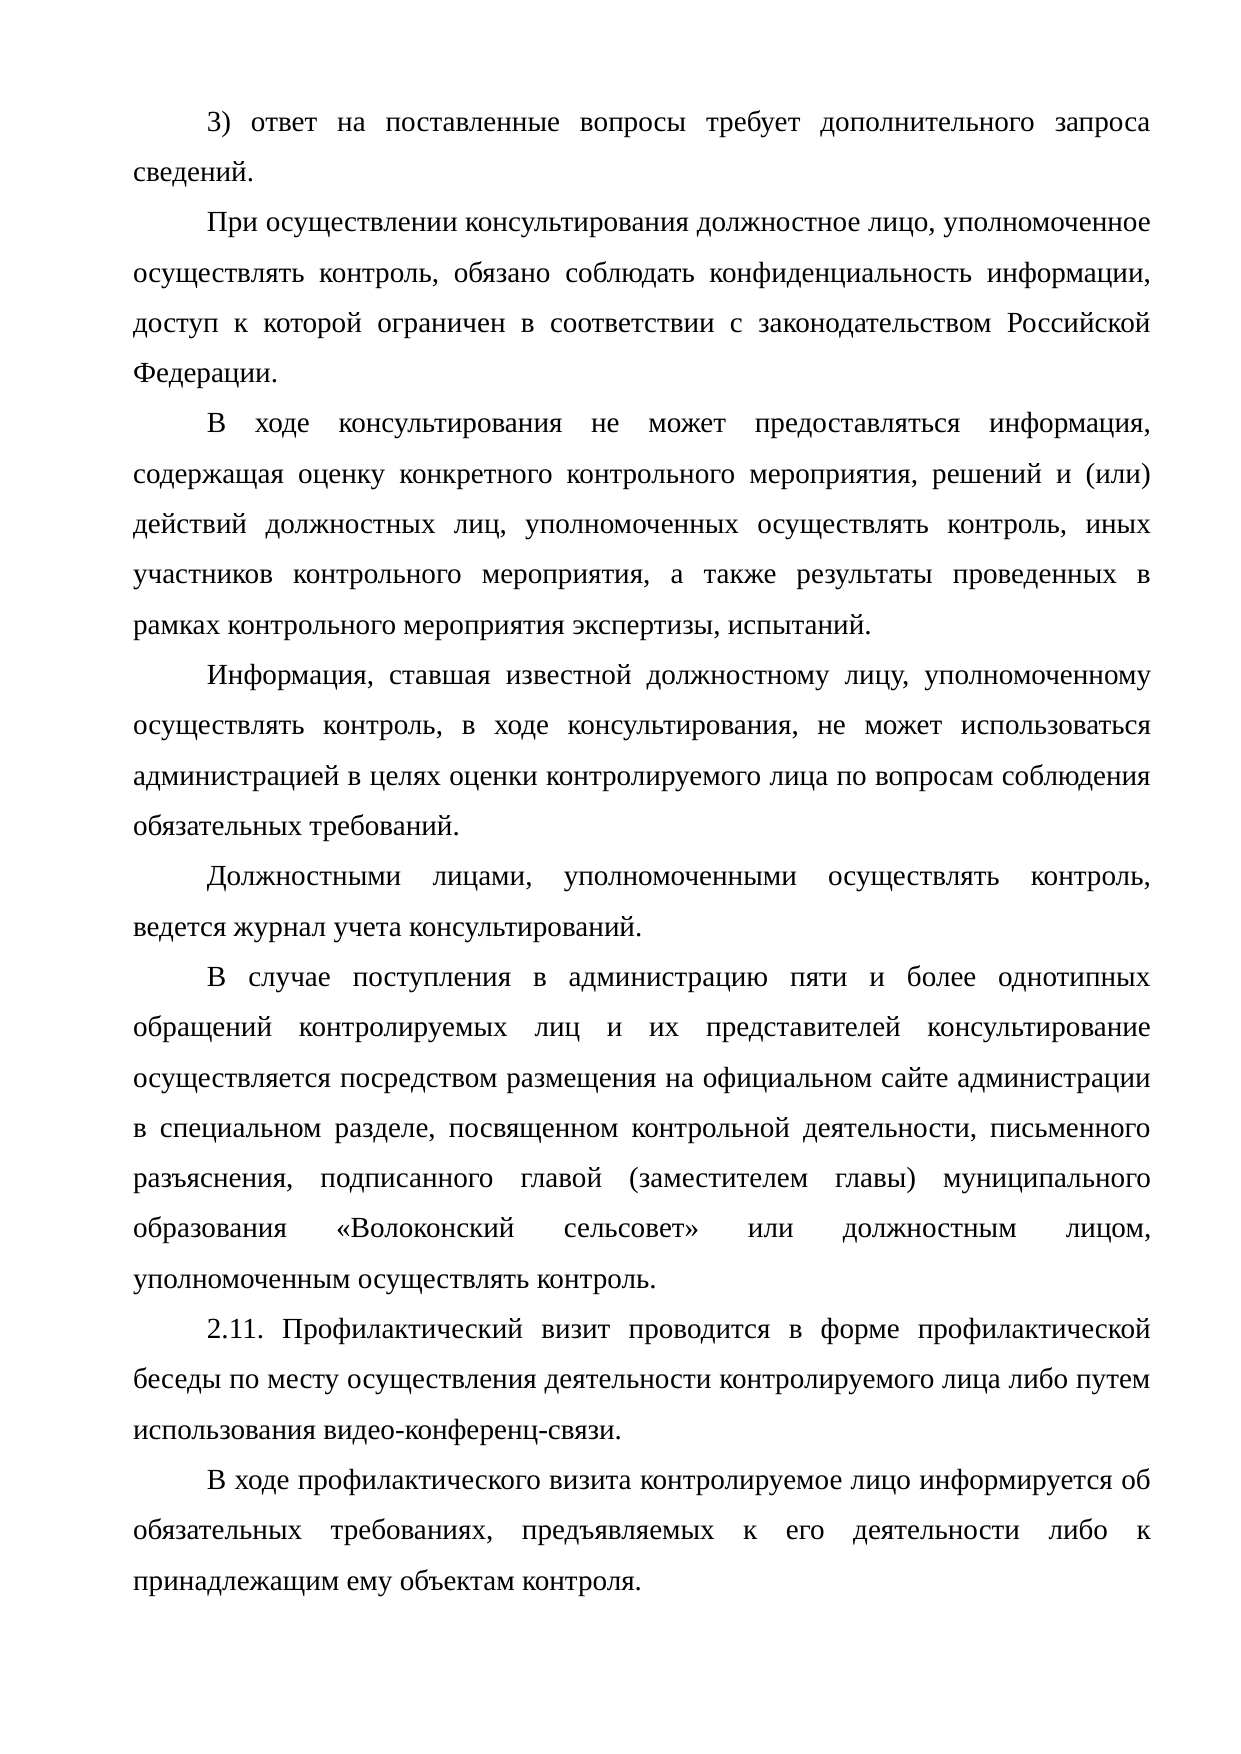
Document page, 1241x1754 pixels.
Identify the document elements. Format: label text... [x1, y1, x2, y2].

text В ходе консультирования не может предоставляться информация, содержащая оценку конкретного контрольного мероприятия, решений и (или) действий должностных лиц, уполномоченных осуществлять контроль, иных участников контрольного мероприятия, а также результаты проведенных в рамках контрольного мероприятия экспертизы, испытаний. [133, 406, 1152, 640]
text 2.11. Профилактический визит проводится в форме профилактической беседы по месту осуществления деятельности контролируемого лица либо путем использования видео-конференц-связи. [133, 1311, 1152, 1445]
text В ходе профилактического визита контролируемое лицо информируется об обязательных требованиях, предъявляемых к его деятельности либо к принадлежащим ему объектам контроля. [133, 1462, 1152, 1596]
text Информация, ставшая известной должностному лицу, уполномоченному осуществлять контроль, в ходе консультирования, не может использоваться администрацией в целях оценки контролируемого лица по вопросам соблюдения обязательных требований. [133, 657, 1152, 842]
text В случае поступления в администрацию пяти и более однотипных обращений контролируемых лиц и их представителей консультирование осуществляется посредством размещения на официальном сайте администрации в специальном разделе, посвященном контрольной деятельности, письменного разъяснения, подписанного главой (заместителем главы) муниципального образования «Волоконский сельсовет» или должностным лицом, уполномоченным осуществлять контроль. [133, 959, 1152, 1294]
text 3) ответ на поставленные вопросы требует дополнительного запроса сведений. [133, 104, 1152, 188]
text Должностными лицами, уполномоченными осуществлять контроль, ведется журнал учета консультирований. [133, 858, 1152, 942]
text При осуществлении консультирования должностное лицо, уполномоченное осуществлять контроль, обязано соблюдать конфиденциальность информации, доступ к которой ограничен в соответствии с законодательством Российской Федерации. [133, 204, 1152, 389]
